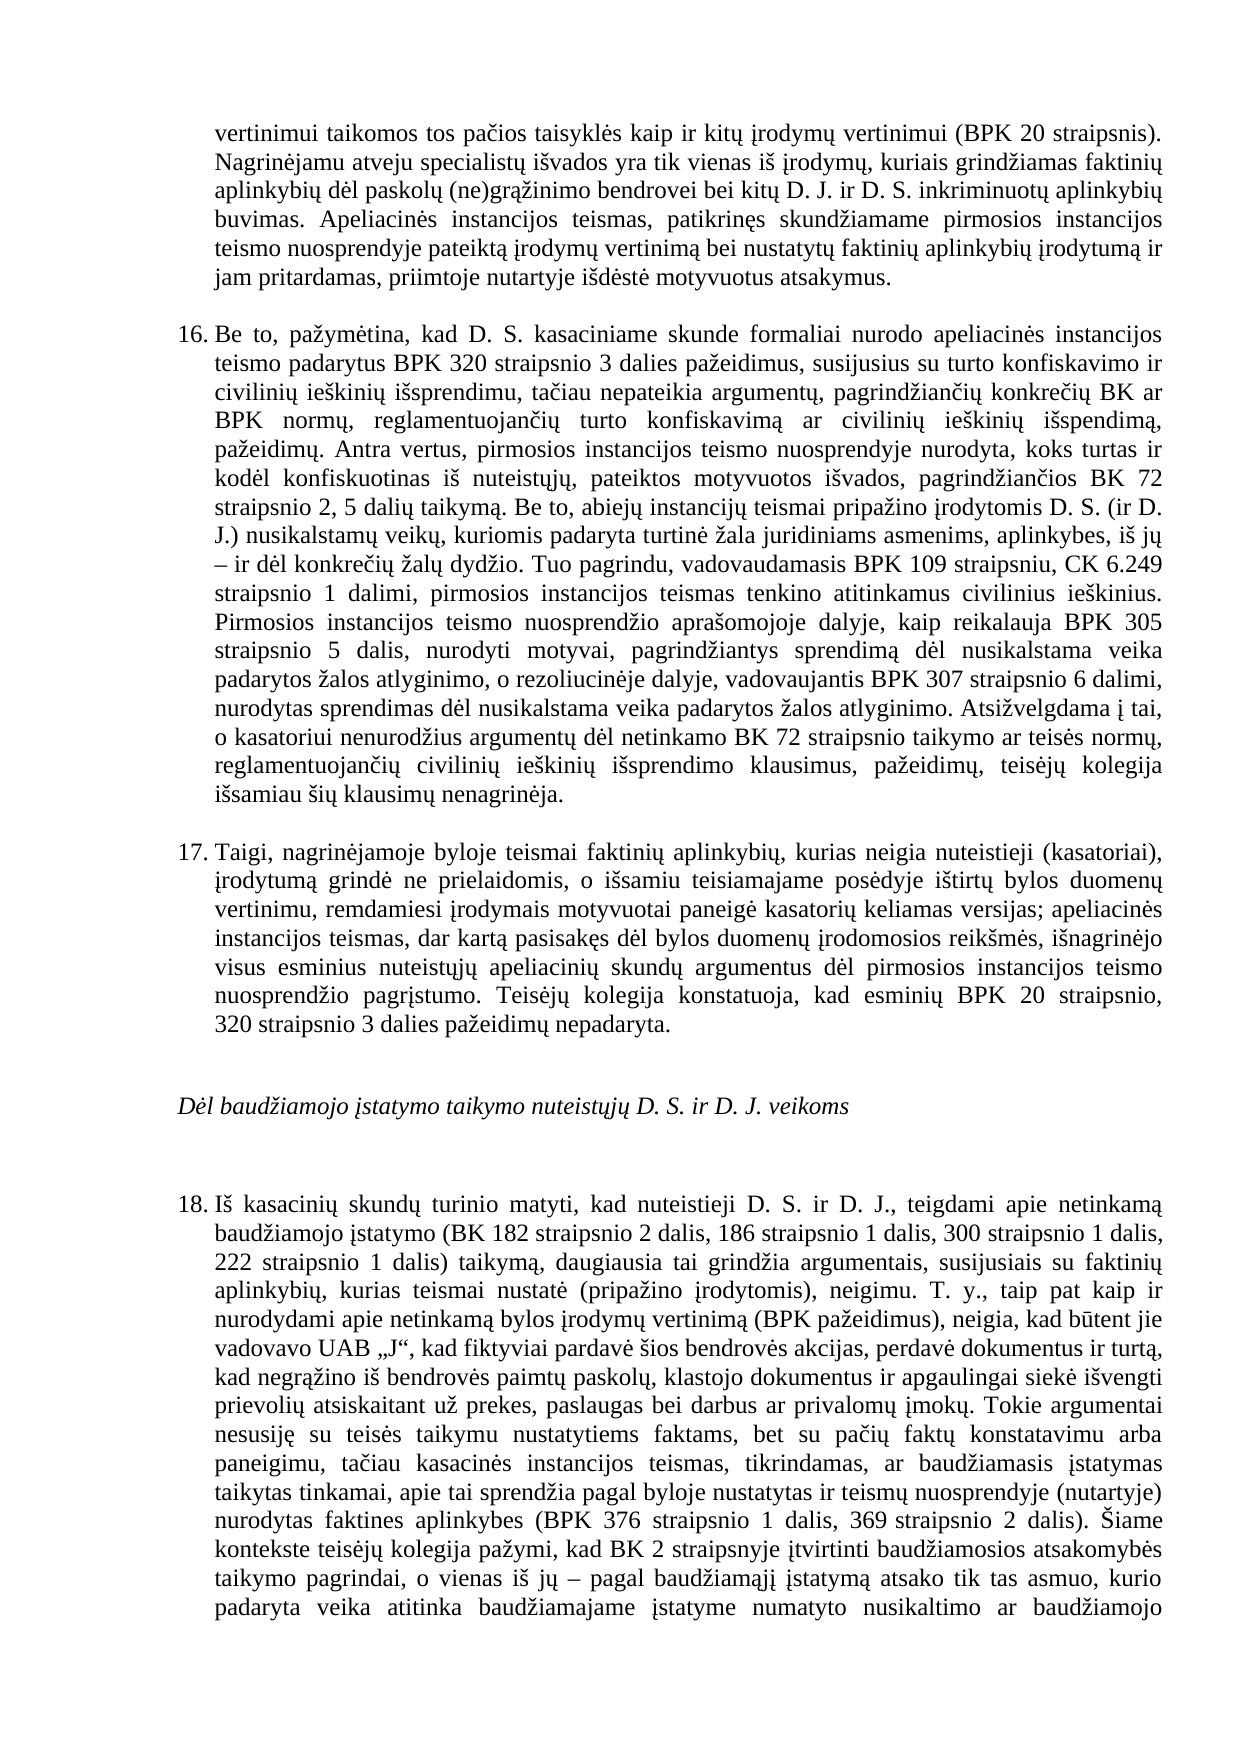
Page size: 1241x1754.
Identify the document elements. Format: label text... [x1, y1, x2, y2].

text 18. Iš kasacinių skundų turinio matyti, kad nuteistieji D. S. ir D. J., teigdami apie netinkamą baudžiamojo įstatymo (BK 182 straipsnio 2 dalis, 186 straipsnio 1 dalis, 300 straipsnio 1 dalis, 222 straipsnio 1 dalis) taikymą, daugiausia tai grindžia argumentais, susijusiais su faktinių aplinkybių, kurias teismai nustatė (pripažino įrodytomis), neigimu. T. y., taip pat kaip ir nurodydami apie netinkamą bylos įrodymų vertinimą (BPK pažeidimus), neigia, kad būtent jie vadovavo UAB „J“, kad fiktyviai pardavė šios bendrovės akcijas, perdavė dokumentus ir turtą, kad negrąžino iš bendrovės paimtų paskolų, klastojo dokumentus ir apgaulingai siekė išvengti prievolių atsiskaitant už prekes, paslaugas bei darbus ar privalomų įmokų. Tokie argumentai nesusiję su teisės taikymu nustatytiems faktams, bet su pačių faktų konstatavimu arba paneigimu, tačiau kasacinės instancijos teismas, tikrindamas, ar baudžiamasis įstatymas taikytas tinkamai, apie tai sprendžia pagal byloje nustatytas ir teismų nuosprendyje (nutartyje) nurodytas faktines aplinkybes (BPK 376 straipsnio 1 dalis, 369 straipsnio 2 dalis). Šiame kontekste teisėjų kolegija pažymi, kad BK 2 straipsnyje įtvirtinti baudžiamosios atsakomybės taikymo pagrindai, o vienas iš jų – pagal baudžiamąjį įstatymą atsako tik tas asmuo, kurio padaryta veika atitinka baudžiamajame įstatyme numatyto nusikaltimo ar baudžiamojo [177, 1189, 1163, 1620]
text Dėl baudžiamojo įstatymo taikymo nuteistųjų D. S. ir D. J. veikoms [177, 1091, 1163, 1119]
text vertinimui taikomos tos pačios taisyklės kaip ir kitų įrodymų vertinimui (BPK 20 straipsnis). Nagrinėjamu atveju specialistų išvados yra tik vienas iš įrodymų, kuriais grindžiamas faktinių aplinkybių dėl paskolų (ne)grąžinimo bendrovei bei kitų D. J. ir D. S. inkriminuotų aplinkybių buvimas. Apeliacinės instancijos teismas, patikrinęs skundžiamame pirmosios instancijos teismo nuosprendyje pateiktą įrodymų vertinimą bei nustatytų faktinių aplinkybių įrodytumą ir jam pritardamas, priimtoje nutartyje išdėstė motyvuotus atsakymus. [177, 118, 1163, 291]
text 16. Be to, pažymėtina, kad D. S. kasaciniame skunde formaliai nurodo apeliacinės instancijos teismo padarytus BPK 320 straipsnio 3 dalies pažeidimus, susijusius su turto konfiskavimo ir civilinių ieškinių išsprendimu, tačiau nepateikia argumentų, pagrindžiančių konkrečių BK ar BPK normų, reglamentuojančių turto konfiskavimą ar civilinių ieškinių išspendimą, pažeidimų. Antra vertus, pirmosios instancijos teismo nuosprendyje nurodyta, koks turtas ir kodėl konfiskuotinas iš nuteistųjų, pateiktos motyvuotos išvados, pagrindžiančios BK 72 straipsnio 2, 5 dalių taikymą. Be to, abiejų instancijų teismai pripažino įrodytomis D. S. (ir D. J.) nusikalstamų veikų, kuriomis padaryta turtinė žala juridiniams asmenims, aplinkybes, iš jų – ir dėl konkrečių žalų dydžio. Tuo pagrindu, vadovaudamasis BPK 109 straipsniu, CK 6.249 straipsnio 1 dalimi, pirmosios instancijos teismas tenkino atitinkamus civilinius ieškinius. Pirmosios instancijos teismo nuosprendžio aprašomojoje dalyje, kaip reikalauja BPK 305 straipsnio 5 dalis, nurodyti motyvai, pagrindžiantys sprendimą dėl nusikalstama veika padarytos žalos atlyginimo, o rezoliucinėje dalyje, vadovaujantis BPK 307 straipsnio 6 dalimi, nurodytas sprendimas dėl nusikalstama veika padarytos žalos atlyginimo. Atsižvelgdama į tai, o kasatoriui nenurodžius argumentų dėl netinkamo BK 72 straipsnio taikymo ar teisės normų, reglamentuojančių civilinių ieškinių išsprendimo klausimus, pažeidimų, teisėjų kolegija išsamiau šių klausimų nenagrinėja. [177, 319, 1163, 808]
text 17. Taigi, nagrinėjamoje byloje teismai faktinių aplinkybių, kurias neigia nuteistieji (kasatoriai), įrodytumą grindė ne prielaidomis, o išsamiu teisiamajame posėdyje ištirtų bylos duomenų vertinimu, remdamiesi įrodymais motyvuotai paneigė kasatorių keliamas versijas; apeliacinės instancijos teismas, dar kartą pasisakęs dėl bylos duomenų įrodomosios reikšmės, išnagrinėjo visus esminius nuteistųjų apeliacinių skundų argumentus dėl pirmosios instancijos teismo nuosprendžio pagrįstumo. Teisėjų kolegija konstatuoja, kad esminių BPK 20 straipsnio, 320 straipsnio 3 dalies pažeidimų nepadaryta. [177, 837, 1163, 1038]
